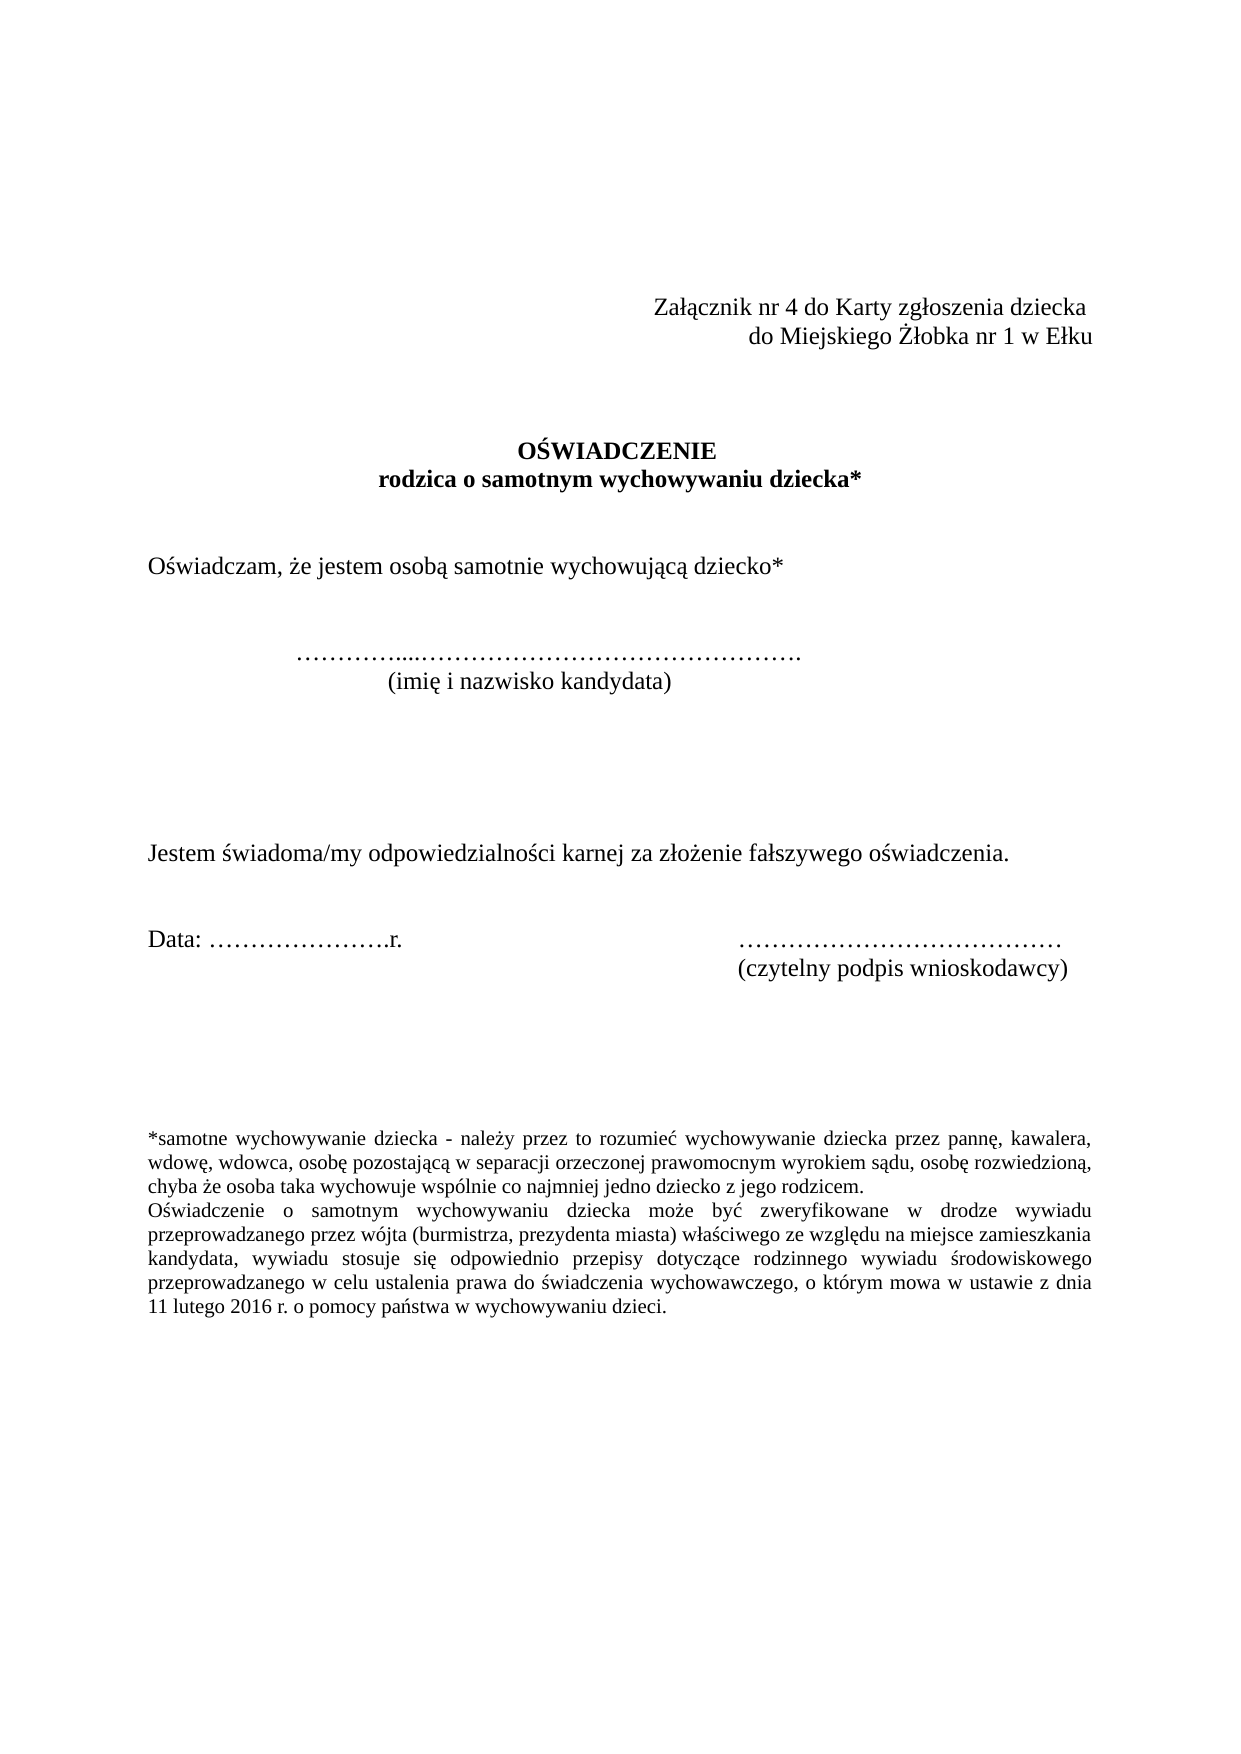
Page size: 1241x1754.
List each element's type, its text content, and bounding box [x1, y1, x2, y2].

text *samotne wychowywanie dziecka - należy przez to rozumieć wychowywanie dziecka przez pannę, kawalera, wdowę, wdowca, osobę pozostającą w separacji orzeczonej prawomocnym wyrokiem sądu, osobę rozwiedzioną, chyba że osoba taka wychowuje wspólnie co najmniej jedno dziecko z jego rodzicem. [148, 1126, 1093, 1198]
text Załącznik nr 4 do Karty zgłoszenia dziecka [148, 292, 1093, 321]
text …………....………………………………………. [221, 637, 1093, 666]
text (czytelny podpis wnioskodawcy) [664, 953, 1093, 982]
text (imię i nazwisko kandydata) [148, 666, 1093, 694]
text do Miejskiego Żłobka nr 1 w Ełku [148, 321, 1093, 349]
text Oświadczam, że jestem osobą samotnie wychowującą dziecko* [148, 551, 1093, 579]
text Jestem świadoma/my odpowiedzialności karnej za złożenie fałszywego oświadczenia. [148, 838, 1093, 867]
text OŚWIADCZENIE [148, 436, 1093, 464]
text Oświadczenie o samotnym wychowywaniu dziecka może być zweryfikowane w drodze wywiadu przeprowadzanego przez wójta (burmistrza, prezydenta miasta) właściwego ze względu na miejsce zamieszkania kandydata, wywiadu stosuje się odpowiednio przepisy dotyczące rodzinnego wywiadu środowiskowego przeprowadzanego w celu ustalenia prawa do świadczenia wychowawczego, o którym mowa w ustawie z dnia 11 lutego 2016 r. o pomocy państwa w wychowywaniu dzieci. [148, 1198, 1093, 1318]
text rodzica o samotnym wychowywaniu dziecka* [148, 464, 1093, 493]
text Data: ………………….r. ………………………………… [148, 924, 1093, 953]
